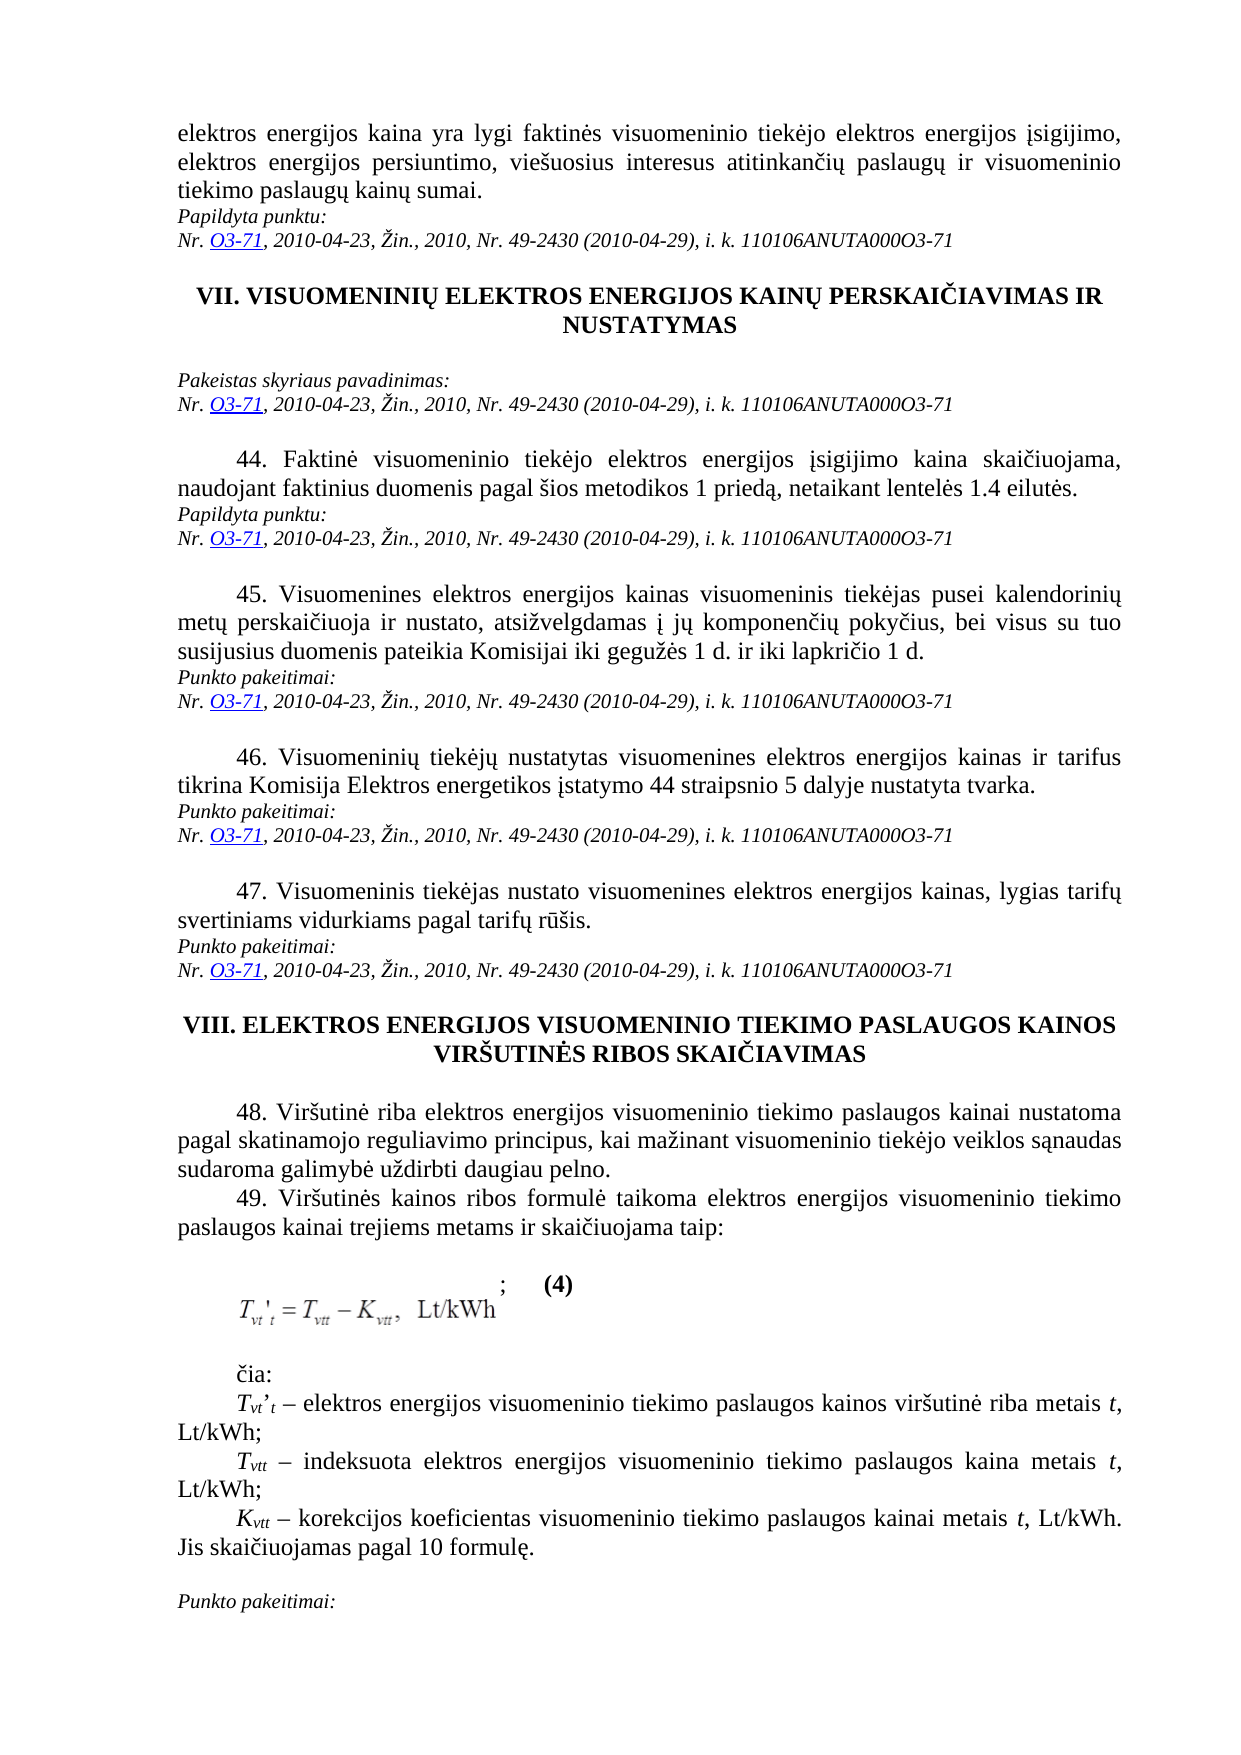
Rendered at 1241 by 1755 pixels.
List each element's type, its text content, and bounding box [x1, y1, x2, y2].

text čia: [177, 1359, 1122, 1388]
text VII. VISUOMENINIŲ ELEKTROS ENERGIJOS KAINŲ PERSKAIČIAVIMAS IR NUSTATYMAS [177, 281, 1122, 339]
text Nr. O3-71, 2010-04-23, Žin., 2010, Nr. 49-2430 (2010-04-29), i. k. 110106ANUTA000O3-71 [177, 392, 1122, 416]
text VIII. ELEKTROS ENERGIJOS VISUOMENINIO TIEKIMO PASLAUGOS KAINOS VIRŠUTINĖS RIBOS SKAIČIAVIMAS [177, 1011, 1122, 1068]
text T’(vt t)=T(vtt)–K(vtt), LT/kWh; (4) [177, 1269, 1122, 1331]
text Punkto pakeitimai: [177, 934, 1122, 958]
text elektros energijos kaina yra lygi faktinės visuomeninio tiekėjo elektros energijos įsigijimo, elektros energijos persiuntimo, viešuosius interesus atitinkančių paslaugų ir visuomeninio tiekimo paslaugų kainų sumai. [177, 118, 1122, 204]
text 47. Visuomeninis tiekėjas nustato visuomenines elektros energijos kainas, lygias tarifų svertiniams vidurkiams pagal tarifų rūšis. [177, 876, 1122, 934]
text Papildyta punktu: [177, 204, 1122, 228]
text Nr. O3-71, 2010-04-23, Žin., 2010, Nr. 49-2430 (2010-04-29), i. k. 110106ANUTA000O3-71 [177, 228, 1122, 252]
text Punkto pakeitimai: [177, 665, 1122, 689]
text Kvtt – korekcijos koeficientas visuomeninio tiekimo paslaugos kainai metais t, Lt/kWh. Jis skaičiuojamas pagal 10 formulę. [177, 1503, 1122, 1561]
text 45. Visuomenines elektros energijos kainas visuomeninis tiekėjas pusei kalendorinių metų perskaičiuoja ir nustato, atsižvelgdamas į jų komponenčių pokyčius, bei visus su tuo susijusius duomenis pateikia Komisijai iki gegužės 1 d. ir iki lapkričio 1 d. [177, 579, 1122, 665]
text Punkto pakeitimai: [177, 1589, 1122, 1613]
text Nr. O3-71, 2010-04-23, Žin., 2010, Nr. 49-2430 (2010-04-29), i. k. 110106ANUTA000O3-71 [177, 823, 1122, 847]
text 44. Faktinė visuomeninio tiekėjo elektros energijos įsigijimo kaina skaičiuojama, naudojant faktinius duomenis pagal šios metodikos 1 priedą, netaikant lentelės 1.4 eilutės. [177, 444, 1122, 502]
text 46. Visuomeninių tiekėjų nustatytas visuomenines elektros energijos kainas ir tarifus tikrina Komisija Elektros energetikos įstatymo 44 straipsnio 5 dalyje nustatyta tvarka. [177, 742, 1122, 799]
text Tvt’t – elektros energijos visuomeninio tiekimo paslaugos kainos viršutinė riba metais t, Lt/kWh; [177, 1388, 1122, 1446]
text Punkto pakeitimai: [177, 799, 1122, 823]
text Tvtt – indeksuota elektros energijos visuomeninio tiekimo paslaugos kaina metais t, Lt/kWh; [177, 1446, 1122, 1503]
text 49. Viršutinės kainos ribos formulė taikoma elektros energijos visuomeninio tiekimo paslaugos kainai trejiems metams ir skaičiuojama taip: [177, 1183, 1122, 1241]
text 48. Viršutinė riba elektros energijos visuomeninio tiekimo paslaugos kainai nustatoma pagal skatinamojo reguliavimo principus, kai mažinant visuomeninio tiekėjo veiklos sąnaudas sudaroma galimybė uždirbti daugiau pelno. [177, 1097, 1122, 1183]
text Pakeistas skyriaus pavadinimas: [177, 367, 1122, 392]
text Nr. O3-71, 2010-04-23, Žin., 2010, Nr. 49-2430 (2010-04-29), i. k. 110106ANUTA000O3-71 [177, 689, 1122, 713]
text Nr. O3-71, 2010-04-23, Žin., 2010, Nr. 49-2430 (2010-04-29), i. k. 110106ANUTA000O3-71 [177, 958, 1122, 982]
text Papildyta punktu: [177, 502, 1122, 526]
text Nr. O3-71, 2010-04-23, Žin., 2010, Nr. 49-2430 (2010-04-29), i. k. 110106ANUTA000O3-71 [177, 526, 1122, 550]
